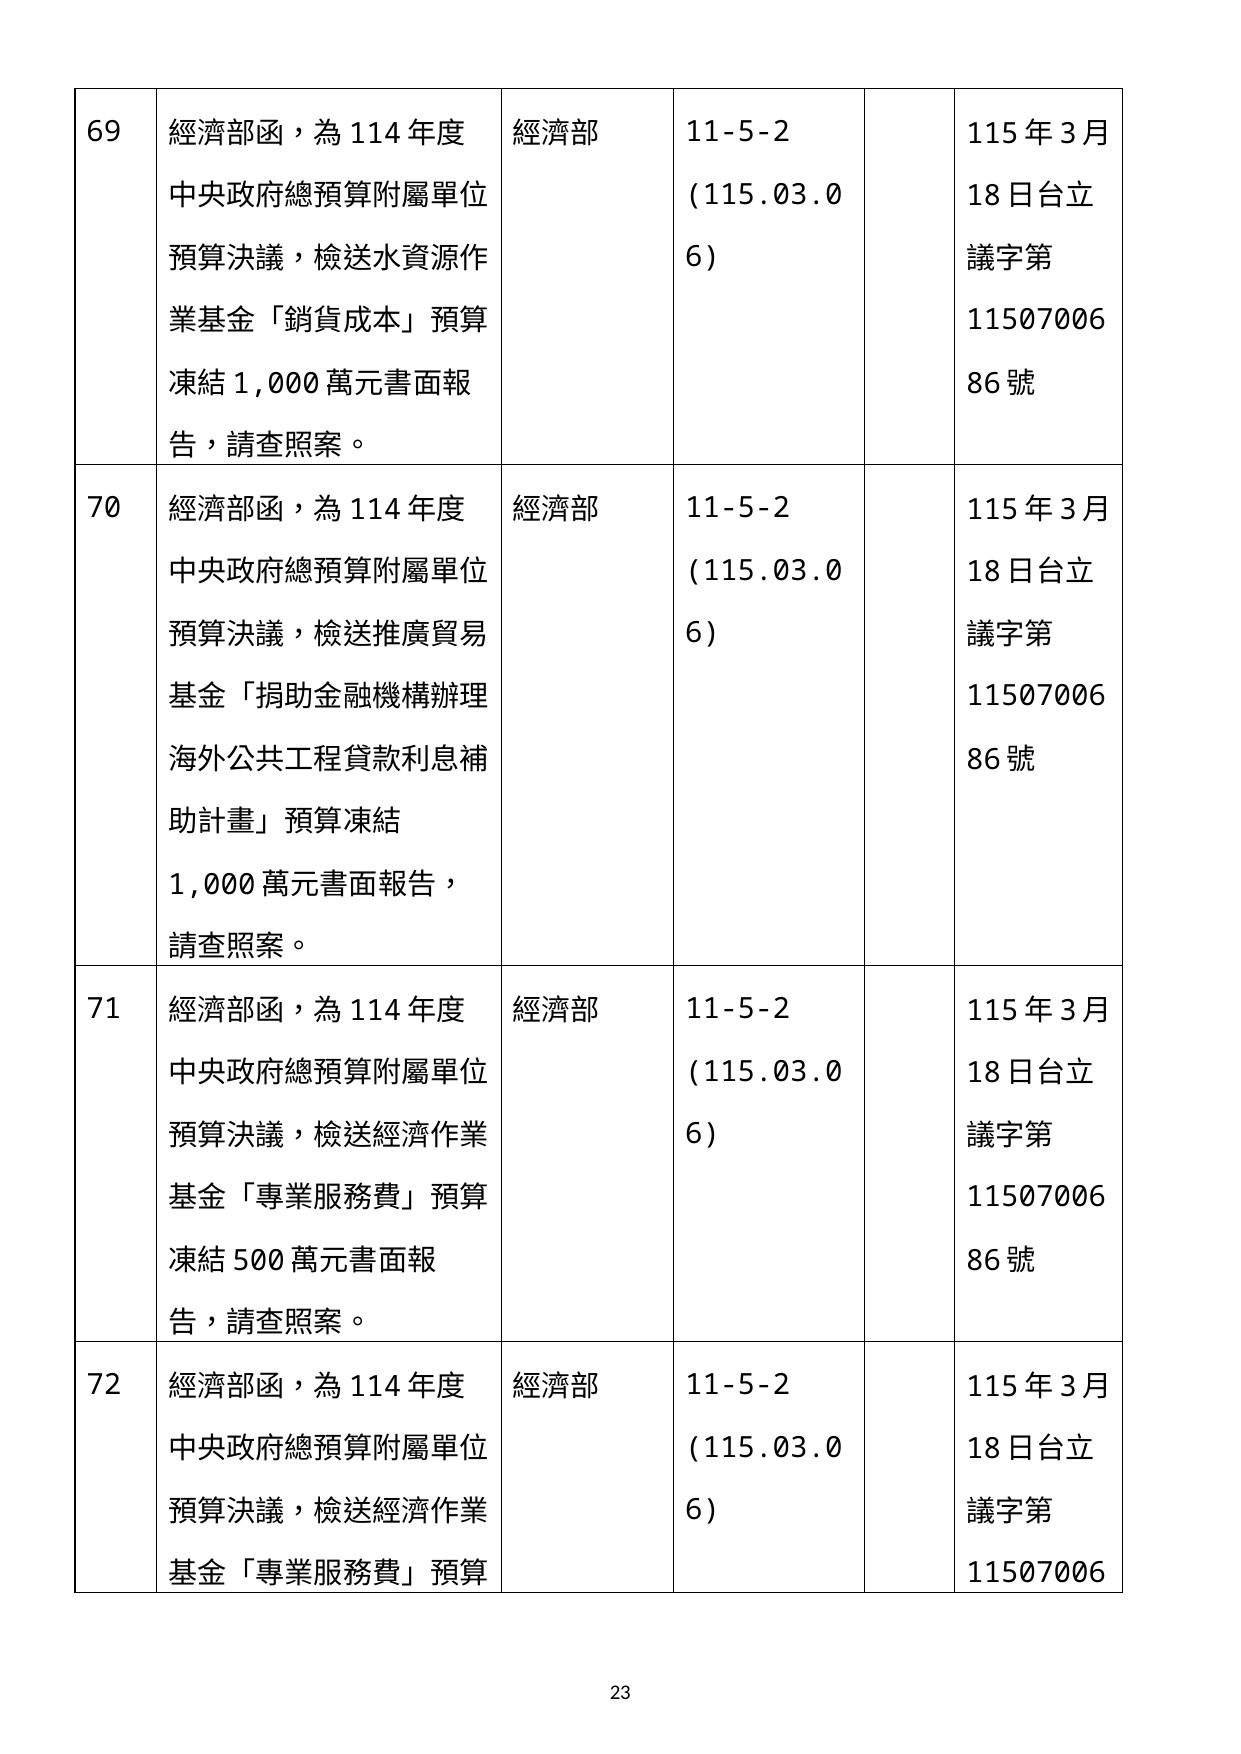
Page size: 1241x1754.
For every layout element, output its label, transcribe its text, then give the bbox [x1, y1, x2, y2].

table_cell 115年3月18日台立議字第1150700686號 [955, 89, 1122, 464]
table_cell 11-5-2 (115.03.06) [674, 89, 864, 464]
table_cell [865, 1342, 954, 1592]
table_cell 115年3月18日台立議字第1150700686號 [955, 966, 1122, 1341]
table_cell [865, 89, 954, 464]
table_cell 經濟部函，為114年度中央政府總預算附屬單位預算決議，檢送推廣貿易基金「捐助金融機構辦理海外公共工程貸款利息補助計畫」預算凍結1,000萬元書面報告，請查照案。 [157, 465, 501, 965]
table_cell 11-5-2 (115.03.06) [674, 465, 864, 965]
table_cell 經濟部 [502, 89, 673, 464]
table_cell 11-5-2 (115.03.06) [674, 966, 864, 1341]
table_cell 經濟部 [502, 966, 673, 1341]
table_cell [865, 966, 954, 1341]
table_cell 經濟部函，為114年度中央政府總預算附屬單位預算決議，檢送水資源作業基金「銷貨成本」預算凍結1,000萬元書面報告，請查照案。 [157, 89, 501, 464]
table_cell [865, 465, 954, 965]
table_cell 115年3月18日台立議字第1150700686號 [955, 465, 1122, 965]
table_cell 69 [76, 89, 156, 464]
table_cell 70 [76, 465, 156, 965]
table_cell 經濟部 [502, 1342, 673, 1592]
table_cell 71 [76, 966, 156, 1341]
table_cell 經濟部函，為114年度中央政府總預算附屬單位預算決議，檢送經濟作業基金「專業服務費」預算 [157, 1342, 501, 1592]
table_cell 11-5-2 (115.03.06) [674, 1342, 864, 1592]
table_cell 115年3月18日台立議字第11507006 [955, 1342, 1122, 1592]
table_cell 經濟部函，為114年度中央政府總預算附屬單位預算決議，檢送經濟作業基金「專業服務費」預算凍結500萬元書面報告，請查照案。 [157, 966, 501, 1341]
table_cell 72 [76, 1342, 156, 1592]
table_cell 經濟部 [502, 465, 673, 965]
